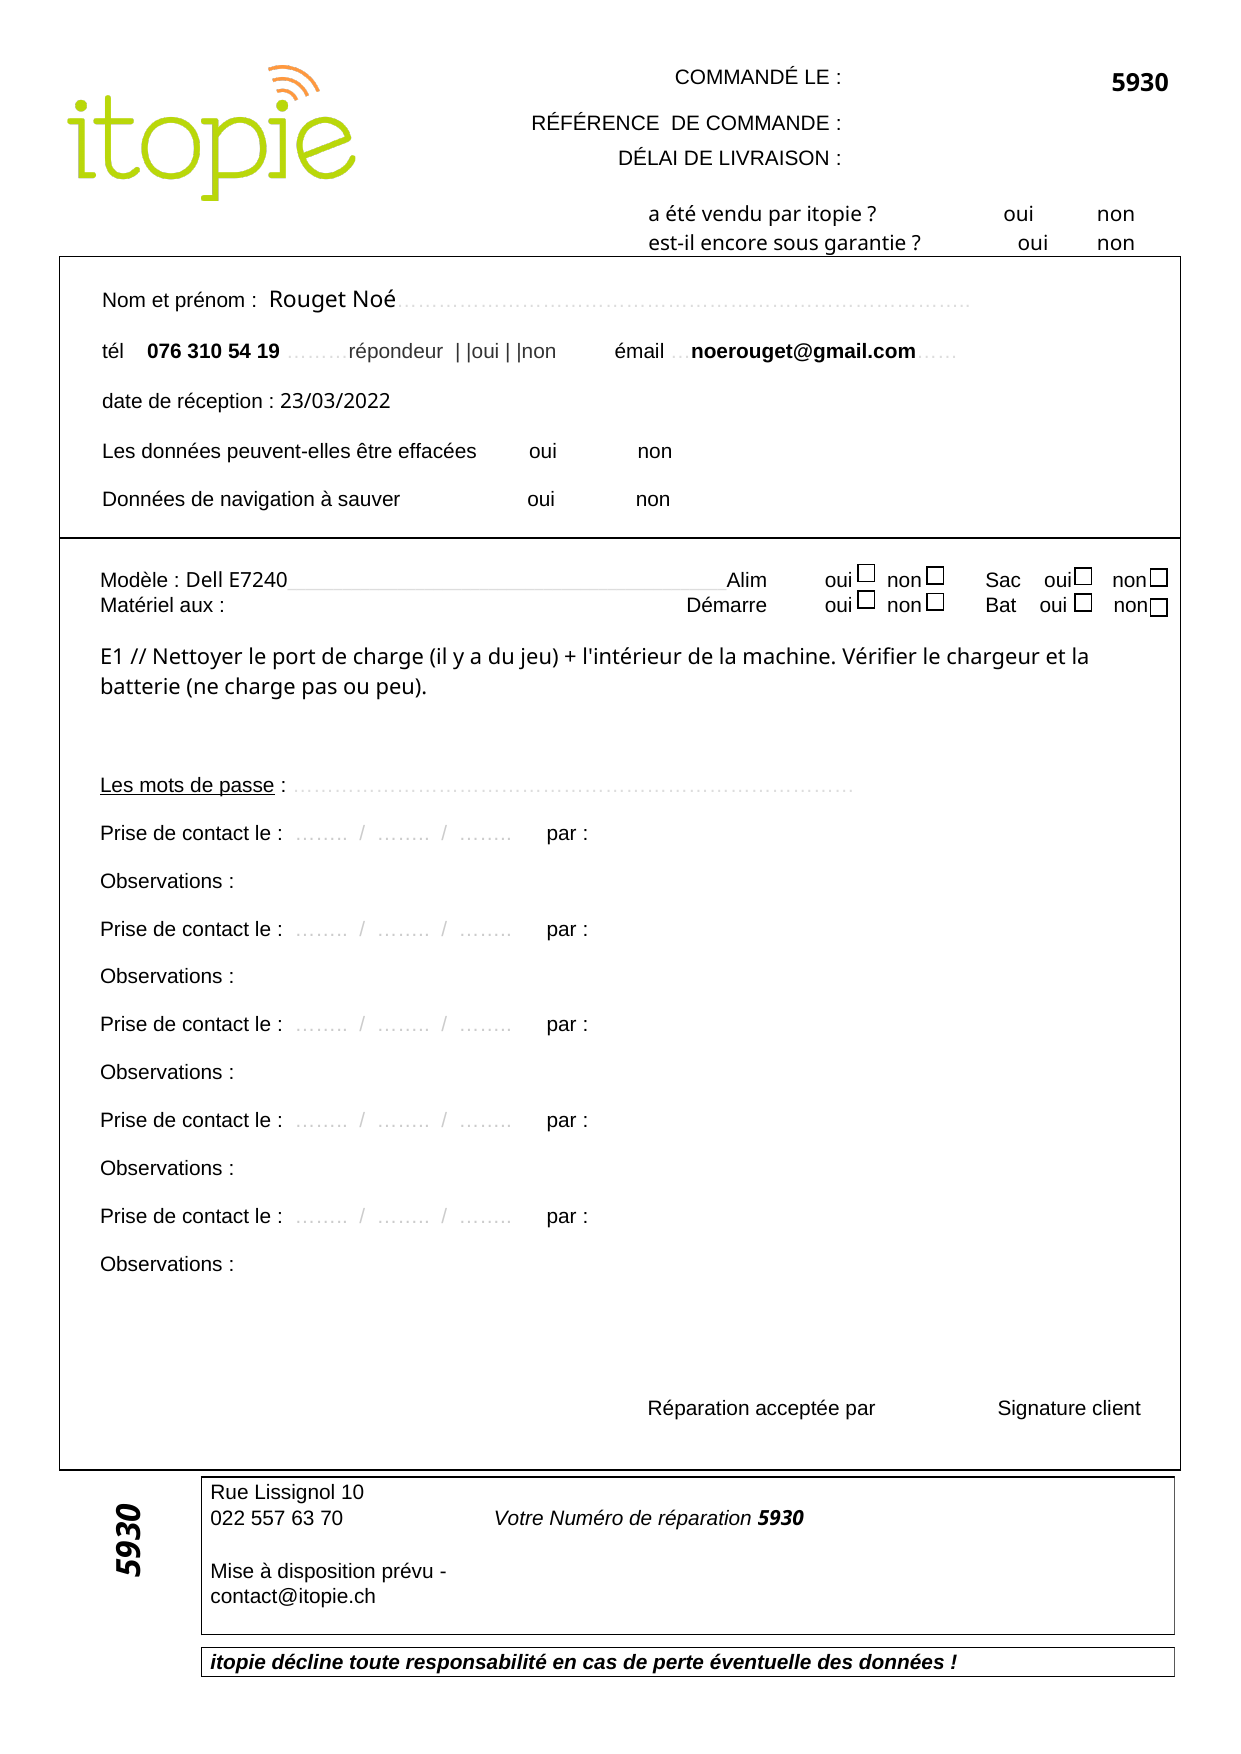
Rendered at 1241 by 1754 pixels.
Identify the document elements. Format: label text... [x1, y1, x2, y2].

table_cell [847, 140, 1180, 175]
table_header Rue Lissignol 10 022 557 63 70 Votre Numéro de réparation 5930 Mise à disposition prévu - contact@itopie.ch [195, 1471, 1180, 1641]
text a été vendu par itopie ? oui non [59, 199, 1181, 228]
table_cell [847, 105, 1180, 140]
text Les données peuvent-elles être effacées oui non [60, 436, 1180, 463]
table_header COMMANDÉ LE : [490, 59, 847, 104]
text Données de navigation à sauver oui non [60, 484, 1180, 511]
text Réparation acceptée par Signature client [60, 1392, 1180, 1419]
text Prise de contact le : …….. / …….. / …….. par : [60, 1009, 1180, 1036]
table_cell DÉLAI DE LIVRAISON : [490, 140, 847, 175]
text date de réception : 23/03/2022 [60, 383, 1180, 415]
text Observations : [60, 865, 1180, 892]
text Prise de contact le : …….. / …….. / …….. par : [60, 1201, 1180, 1228]
table_header 5930 [847, 59, 1180, 104]
text Modèle : Dell E7240 Alim oui non Sac oui non [948, 562, 1180, 590]
text Nom et prénom : Rouget Noé……………………………………………………………………….. [60, 280, 1180, 314]
text Modèle : Dell E7240 Alim oui non Sac oui non [60, 562, 856, 590]
text Observations : [60, 1057, 1180, 1084]
text est-il encore sous garantie ? oui non [59, 228, 1181, 256]
text Observations : [60, 961, 1180, 988]
text Modèle : Dell E7240 Alim oui non Sac oui non [879, 562, 925, 590]
table_header 5930 [59, 1471, 195, 1683]
text Prise de contact le : …….. / …….. / …….. par : [60, 817, 1180, 844]
picture [67, 65, 356, 201]
text E1 // Nettoyer le port de charge (il y a du jeu) + l'intérieur de la machine. Vérifier le chargeur et la batterie (ne charge pas ou peu). [60, 638, 1180, 701]
table_cell itopie décline toute responsabilité en cas de perte éventuelle des données ! [195, 1641, 1180, 1683]
text tél 076 310 54 19 ………répondeur | |oui | |non émail …noerouget@gmail.com…… [60, 335, 1180, 362]
text Observations : [60, 1153, 1180, 1180]
text Matériel aux : Démarre oui non Bat oui non [60, 590, 1180, 617]
text Les mots de passe : ……………………………………………………………………… [60, 769, 1180, 797]
text Observations : [60, 1249, 1180, 1276]
text Prise de contact le : …….. / …….. / …….. par : [60, 1105, 1180, 1132]
table_cell RÉFÉRENCE DE COMMANDE : [490, 105, 847, 140]
text Prise de contact le : …….. / …….. / …….. par : [60, 913, 1180, 940]
